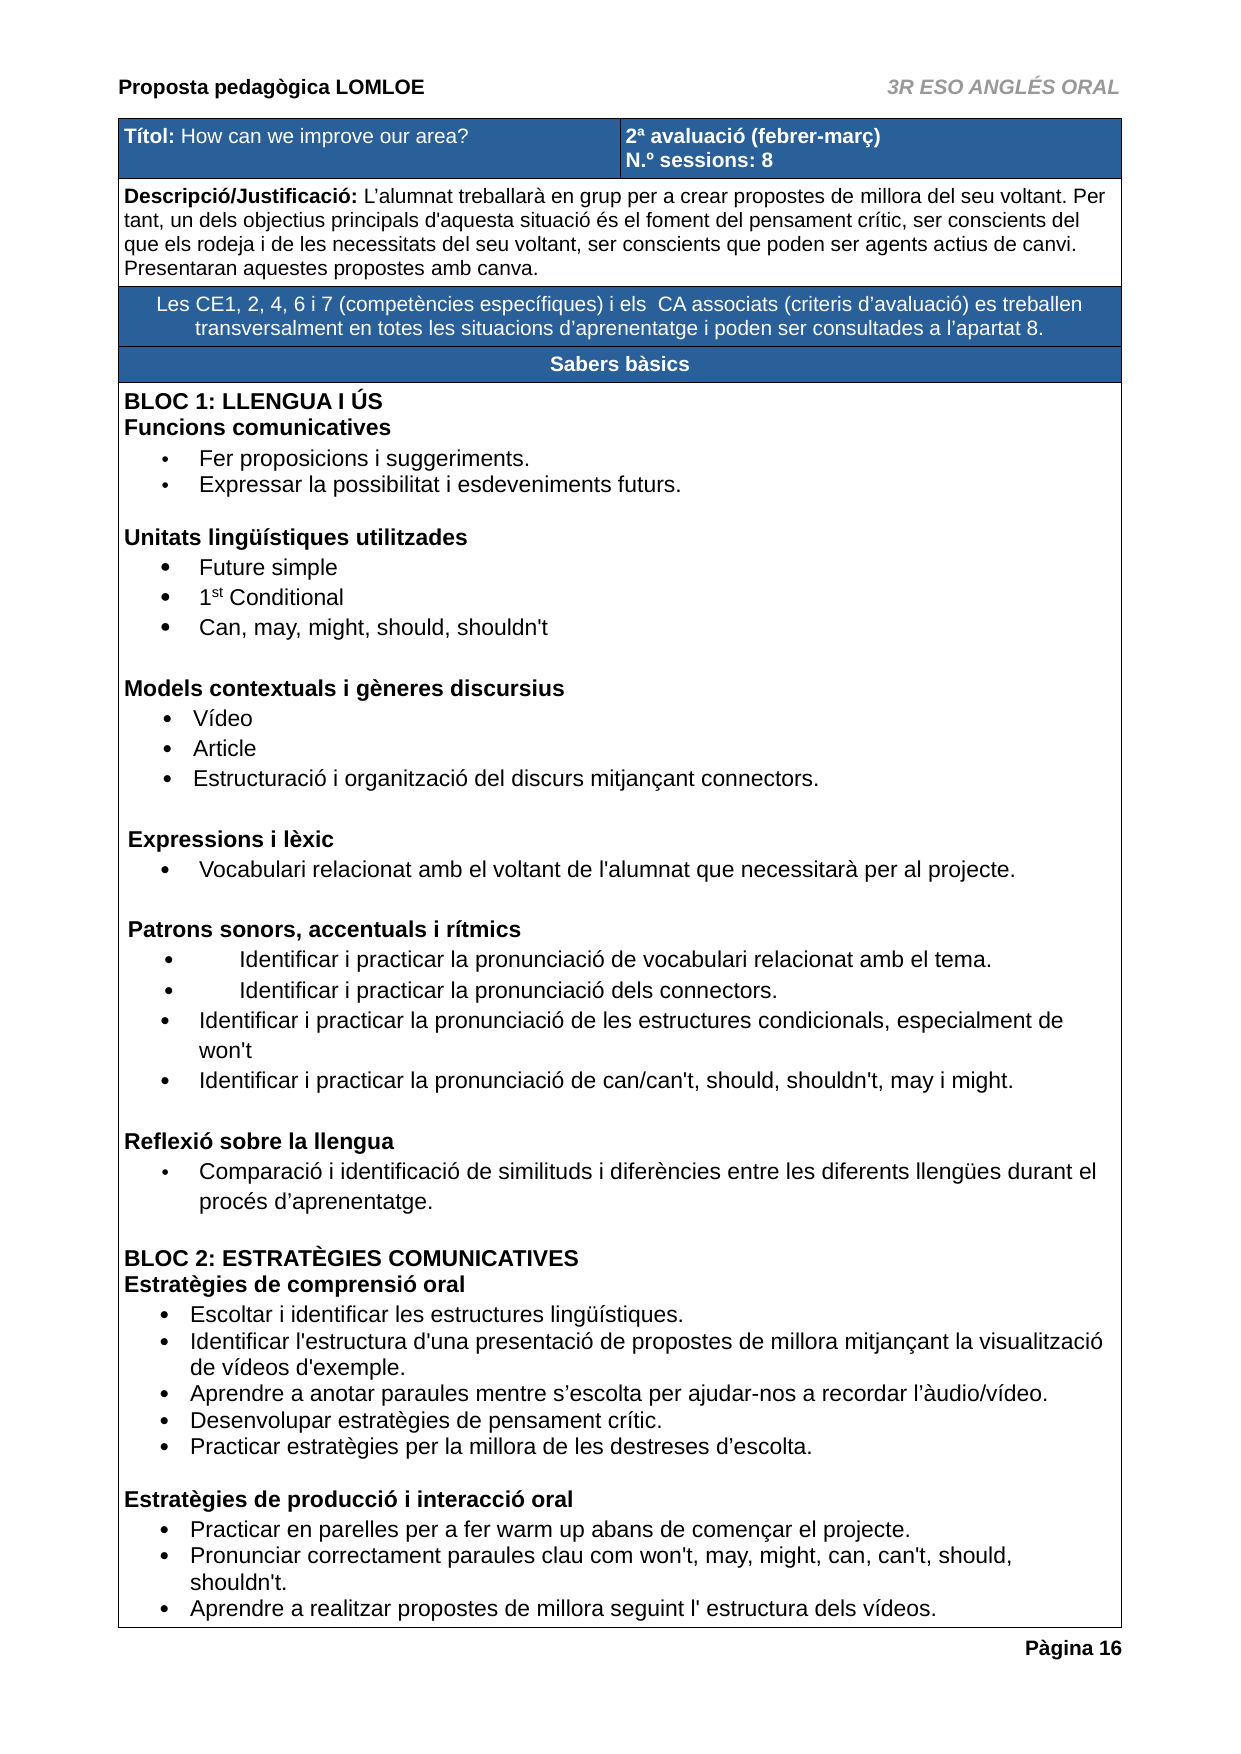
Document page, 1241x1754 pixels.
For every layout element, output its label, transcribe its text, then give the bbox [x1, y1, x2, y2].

table_cell Descripció/Justificació: L’alumnat treballarà en grup per a crear propostes de millora del seu voltant. Per tant, un dels objectius principals d'aquesta situació és el foment del pensament crític, ser conscients del que els rodeja i de les necessitats del seu voltant, ser conscients que poden ser agents actius de canvi. Presentaran aquestes propostes amb canva. [119, 179, 1121, 286]
table_header Títol: How can we improve our area? [119, 119, 620, 178]
table_cell BLOC 1: LLENGUA I ÚS Funcions comunicatives Fer proposicions i suggeriments. Expressar la possibilitat i esdeveniments futurs. Unitats lingüístiques utilitzades Future simple 1st Conditional Can, may, might, should, shouldn't Models contextuals i gèneres discursius Vídeo Article Estructuració i organització del discurs mitjançant connectors. Expressions i lèxic Vocabulari relacionat amb el voltant de l'alumnat que necessitarà per al projecte. Patrons sonors, accentuals i rítmics Identificar i practicar la pronunciació de vocabulari relacionat amb el tema. Identificar i practicar la pronunciació dels connectors. Identificar i practicar la pronunciació de les estructures condicionals, especialment de won't Identificar i practicar la pronunciació de can/can't, should, shouldn't, may i might. Reflexió sobre la llengua Comparació i identificació de similituds i diferències entre les diferents llengües durant el procés d’aprenentatge. BLOC 2: ESTRATÈGIES COMUNICATIVES Estratègies de comprensió oral Escoltar i identificar les estructures lingüístiques. Identificar l'estructura d'una presentació de propostes de millora mitjançant la visualització de vídeos d'exemple. Aprendre a anotar paraules mentre s’escolta per ajudar-nos a recordar l’àudio/vídeo. Desenvolupar estratègies de pensament crític. Practicar estratègies per la millora de les destreses d’escolta. Estratègies de producció i interacció oral Practicar en parelles per a fer warm up abans de començar el projecte. Pronunciar correctament paraules clau com won't, may, might, can, can't, should, shouldn't. Aprendre a realitzar propostes de millora seguint l' estructura dels vídeos. Desenvolupar estratègies de pensament crític. Practicar estratègies per la millora de la destresa de speaking. Estratègies conversacionals Ús de llenguatge no verbal com a recolzament. Identificació i ús de patrons discursius bàsics: per a proposar millores. Intercanvis interculturals i mediació Llegir un text a classe i comunicar al seu grup oralment allò que ha entés (descrivint, parafrasejant i explicant). Realització d’una presentació. Interés i iniciativa en la realització d'intercanvis comunicatius mitjançant diferents mitjans amb parlants o estudiants de la llengua anglesa. Estratègies d’avaluació i coavaluació Reflexió sobre l’aprenentatge a través dels objectius de la situació. Pràctica d’estratègies d’aprenentatge útils per a diverses situacions d’examen oral i de escoltar. Correcció dels errors més importants que impedisquen la comprensió. Realització de coavaluació amb altres estudiants i assimilació d’aquesta activitat com a eina d’aprenentatge entre iguals. Recerca i selecció d’informació Recerca d’informació per a completar les tasques amb diccionaris en línia o en paper, materials de consulta, internet. Recerques a internet, ús de material digital de consulta, navegació segura, contrast i valoració de la informació trobada, creació de presentacions i altres elements digitals. Estratègies de cerca, ús de cercadors i tractament de la informació per a la construcció del coneixement. Identificació de l’autoria de les fonts consultades i els continguts utilitzats. BLOC 3: CULTURA I SOCIETAT Aspectes socioculturals i sociolingüístics Respectar els modes de vida dels altres. Comprendre la importància de la solidaritat. Valorar la diversitat cultural com a font d’enriquiment. Diversitat lingüística i intercultural Identificació i ús d’expressions habituals de l’anglès. Curiositat i respecte per les diferències culturals i lingüístiques. Llengua estrangera com a mitjà de comunicació Identificació de patrons culturals d’ús comú propis de la llengua estrangera. Valoració de la llengua estrangera com a mitjà de comunicació interpersonal i internacional, com a font d’informació i com a eina de participació social i d’enriquiment personal. [119, 383, 1121, 1627]
table_cell Les CE1, 2, 4, 6 i 7 (competències específiques) i els CA associats (criteris d’avaluació) es treballen transversalment en totes les situacions d’aprenentatge i poden ser consultades a l’apartat 8. [119, 287, 1121, 346]
table_header 2ª avaluació (febrer-març) N.º sessions: 8 [621, 119, 1121, 178]
table_cell Sabers bàsics [119, 347, 1121, 382]
